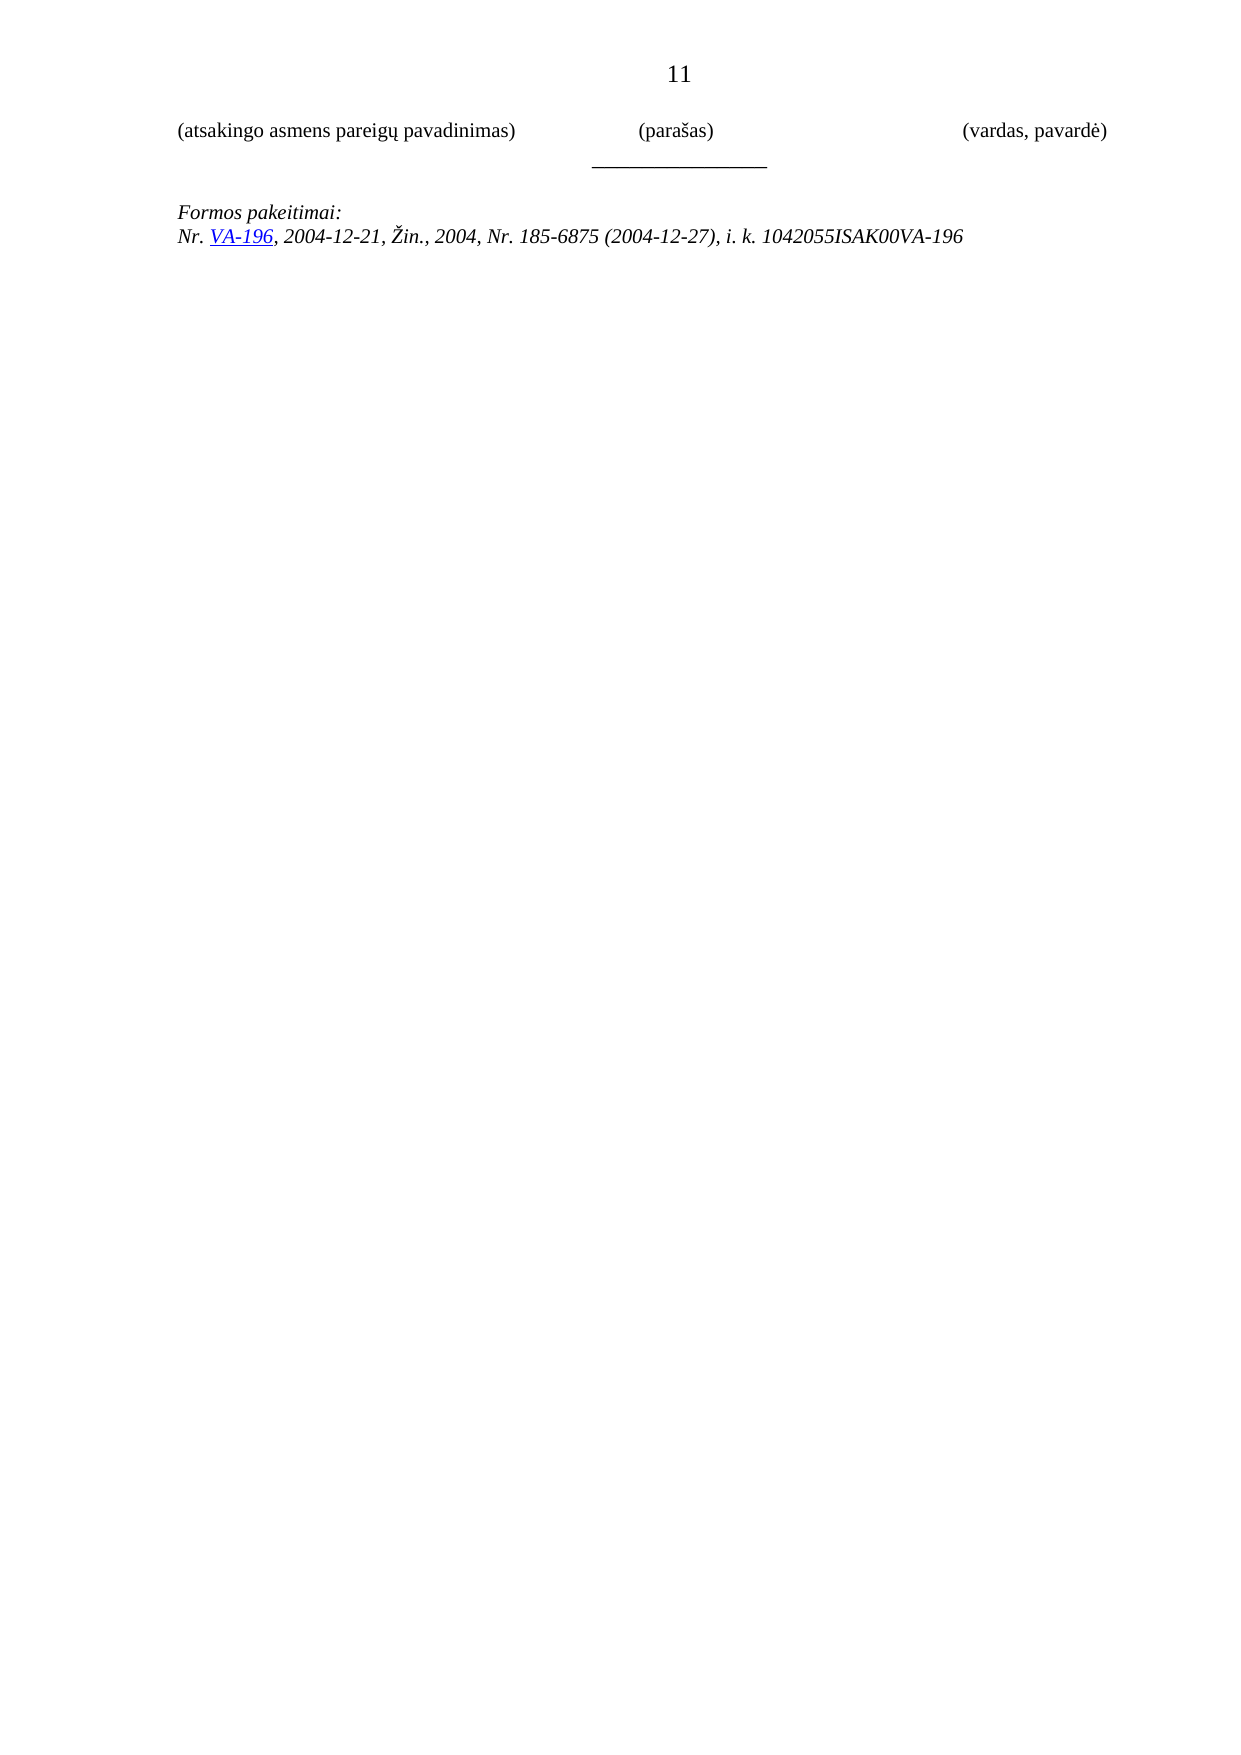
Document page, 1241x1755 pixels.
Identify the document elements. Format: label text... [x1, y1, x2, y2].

text Nr. VA-196, 2004-12-21, Žin., 2004, Nr. 185-6875 (2004-12-27), i. k. 1042055ISAK00VA-196 [177, 224, 1181, 248]
text ______________ [177, 142, 1181, 171]
text (atsakingo asmens pareigų pavadinimas) (parašas) (vardas, pavardė) [177, 118, 1181, 142]
text Formos pakeitimai: [177, 200, 1181, 224]
